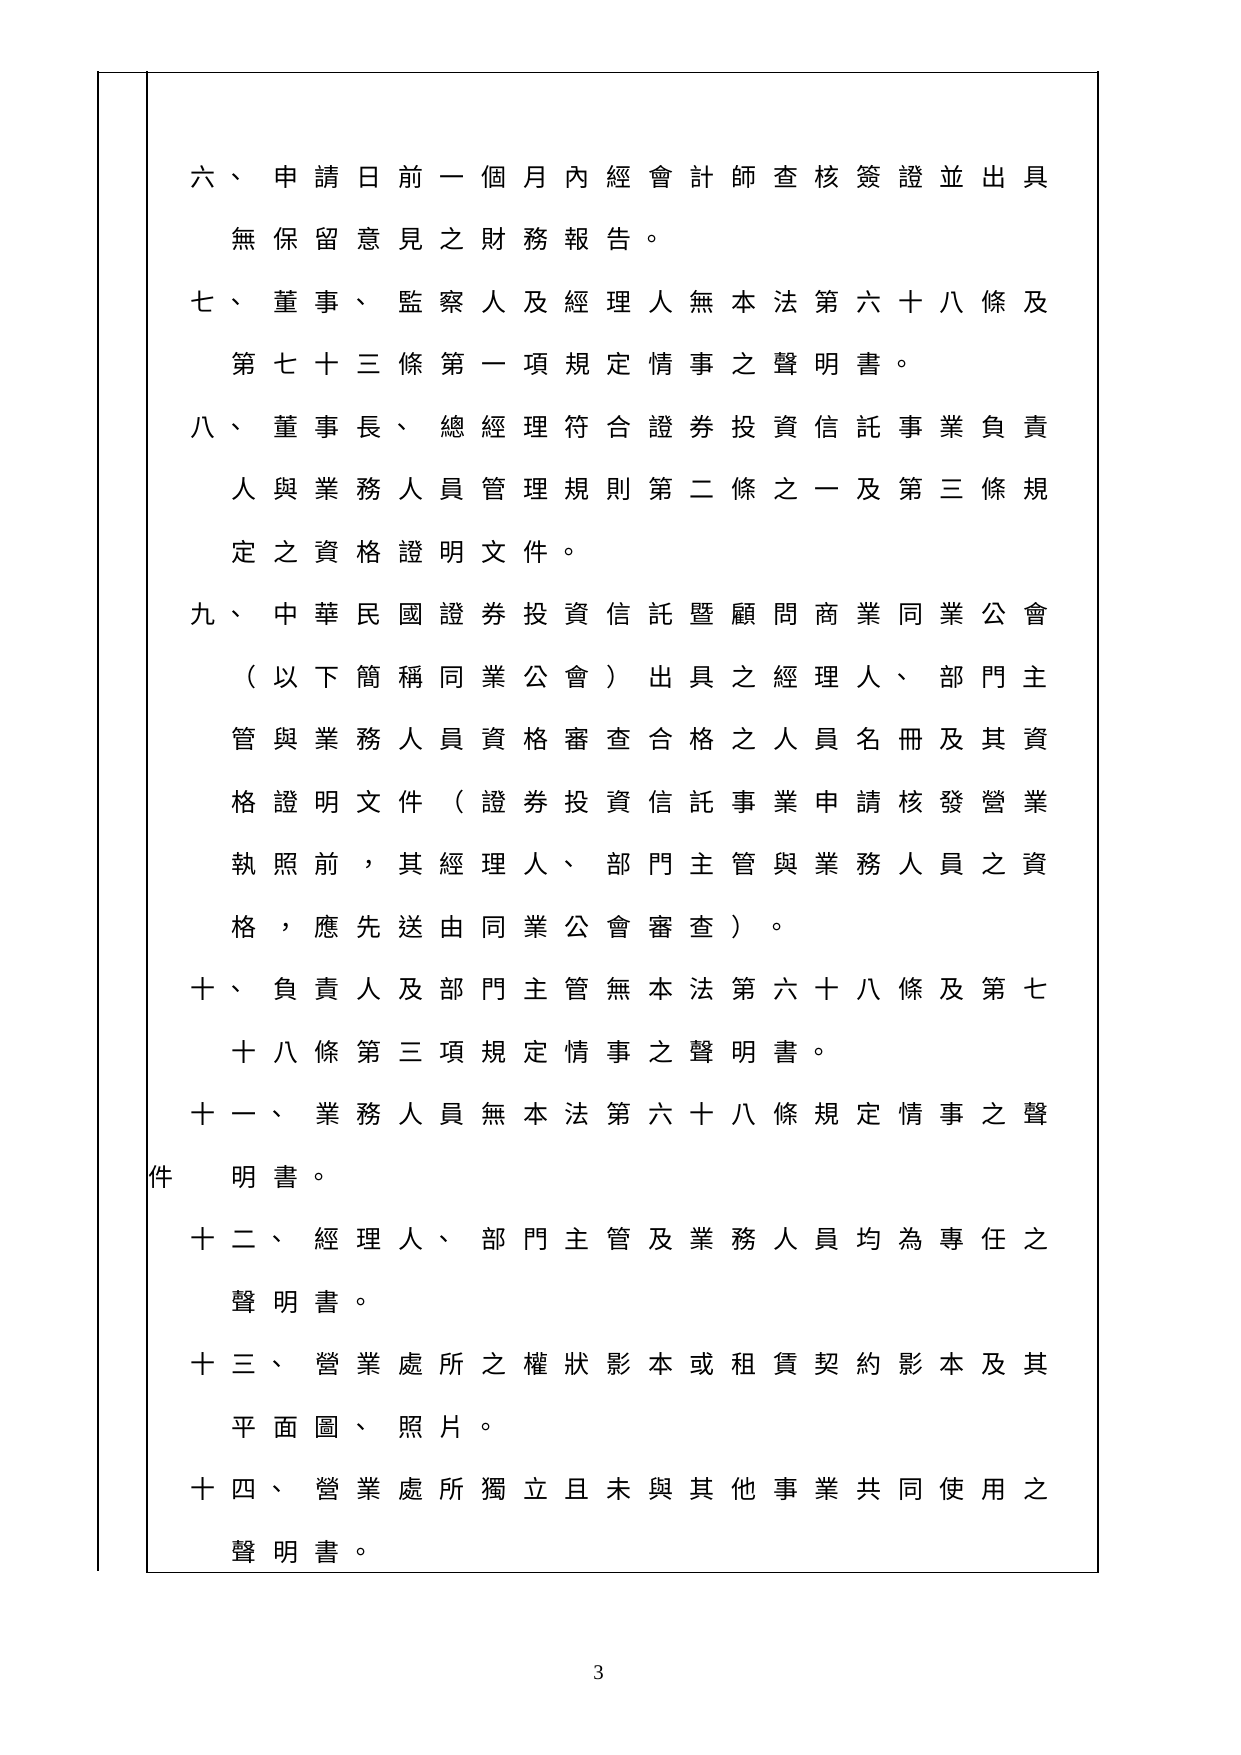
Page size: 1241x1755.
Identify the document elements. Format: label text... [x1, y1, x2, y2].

table_cell 附 件 [99, 73, 146, 1571]
table_cell 六、申請日前一個月內經會計師查核簽證並出具無保留意見之財務報告。 七、董事、監察人及經理人無本法第六十八條及第七十三條第一項規定情事之聲明書。 八、董事長、總經理符合證券投資信託事業負責人與業務人員管理規則第二條之一及第三條規定之資格證明文件。 九、中華民國證券投資信託暨顧問商業同業公會（以下簡稱同業公會）出具之經理人、部門主管與業務人員資格審查合格之人員名冊及其資格證明文件（證券投資信託事業申請核發營業執照前，其經理人、部門主管與業務人員之資格，應先送由同業公會審查）。 十、負責人及部門主管無本法第六十八條及第七十八條第三項規定情事之聲明書。 十一、業務人員無本法第六十八條規定情事之聲明書。 十二、經理人、部門主管及業務人員均為專任之聲明書。 十三、營業處所之權狀影本或租賃契約影本及其平面圖、照片。 十四、營業處所獨立且未與其他事業共同使用之聲明書。 [148, 73, 1097, 1571]
